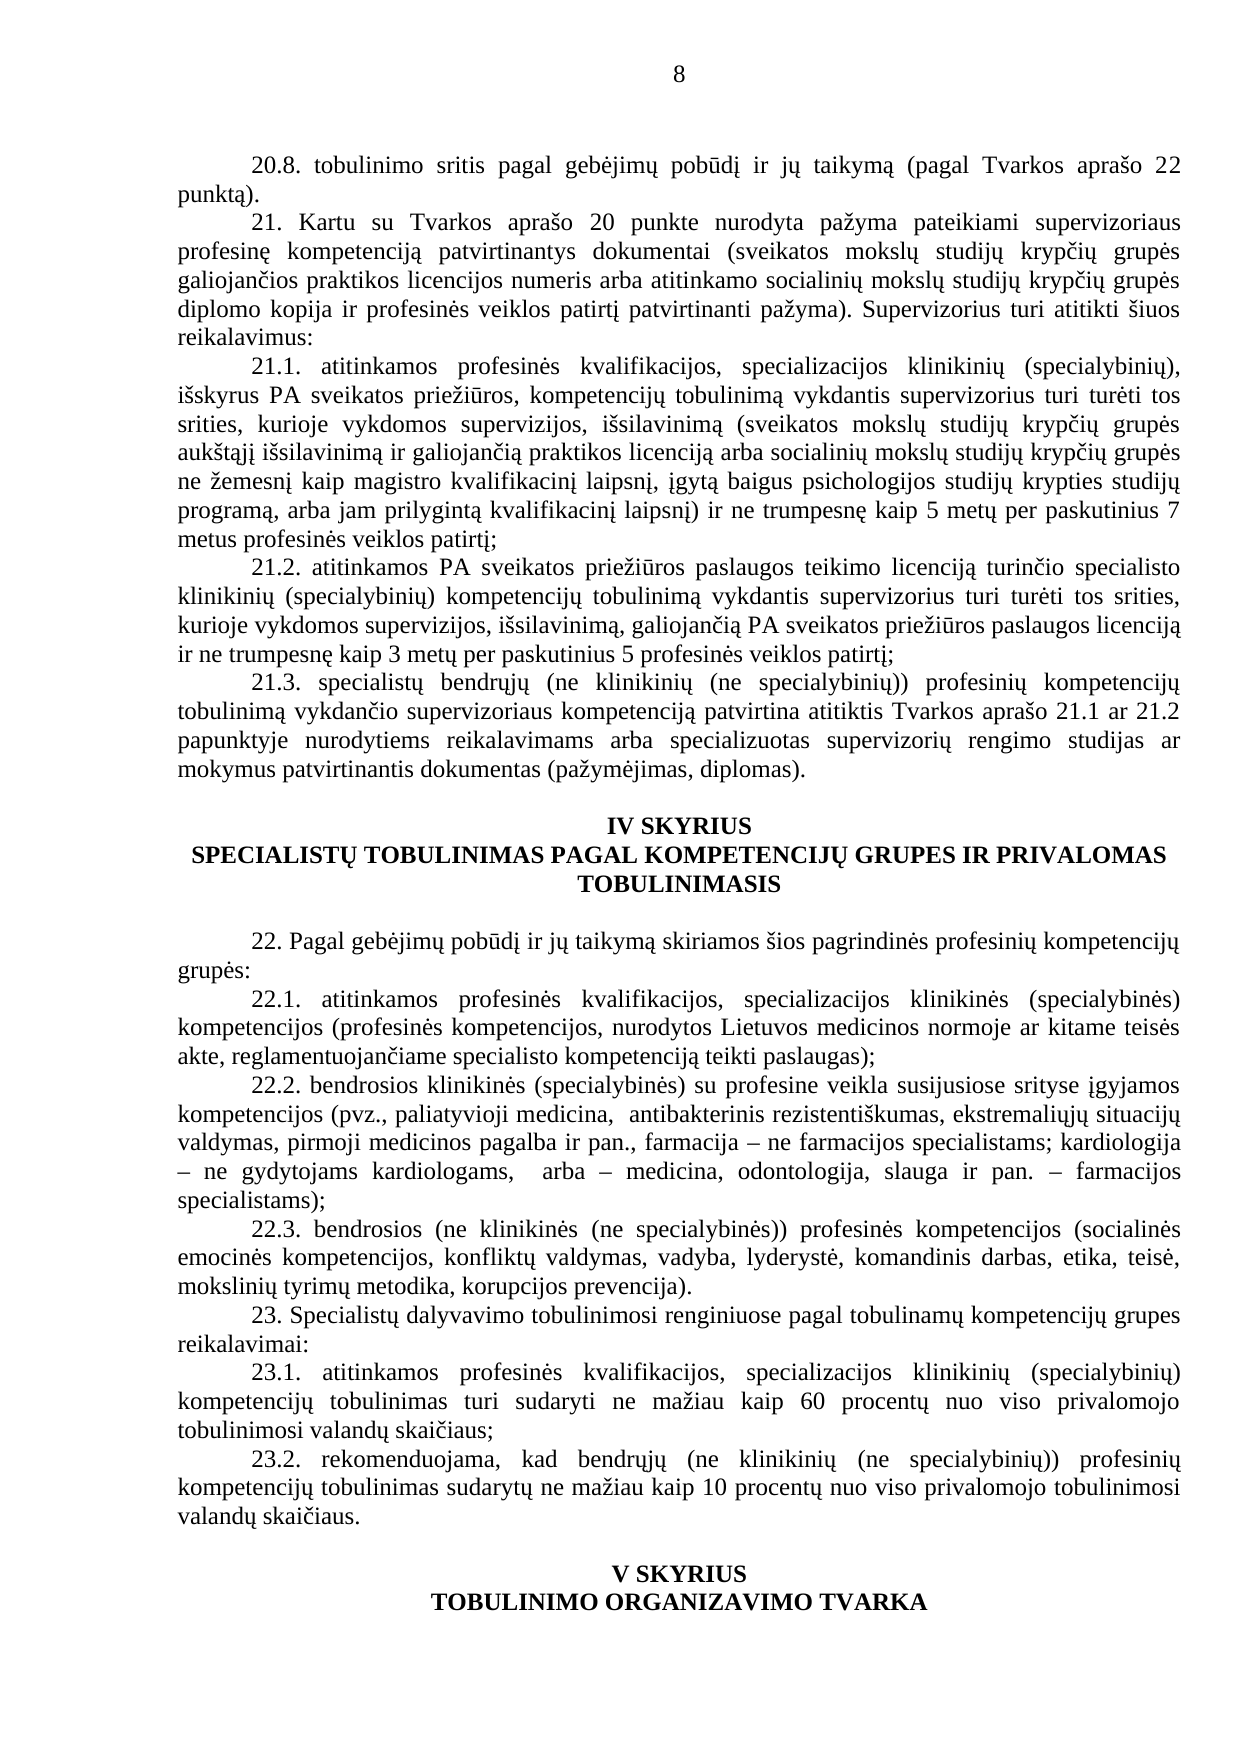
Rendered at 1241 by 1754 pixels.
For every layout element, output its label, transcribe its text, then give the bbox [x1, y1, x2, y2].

text 21.3. specialistų bendrųjų (ne klinikinių (ne specialybinių)) profesinių kompetencijų tobulinimą vykdančio supervizoriaus kompetenciją patvirtina atitiktis Tvarkos aprašo 21.1 ar 21.2 papunktyje nurodytiems reikalavimams arba specializuotas supervizorių rengimo studijas ar mokymus patvirtinantis dokumentas (pažymėjimas, diplomas). [177, 667, 1181, 782]
text 23.1. atitinkamos profesinės kvalifikacijos, specializacijos klinikinių (specialybinių) kompetencijų tobulinimas turi sudaryti ne mažiau kaip 60 procentų nuo viso privalomojo tobulinimosi valandų skaičiaus; [177, 1357, 1181, 1444]
text 21.1. atitinkamos profesinės kvalifikacijos, specializacijos klinikinių (specialybinių), išskyrus PA sveikatos priežiūros, kompetencijų tobulinimą vykdantis supervizorius turi turėti tos srities, kurioje vykdomos supervizijos, išsilavinimą (sveikatos mokslų studijų krypčių grupės aukštąjį išsilavinimą ir galiojančią praktikos licenciją arba socialinių mokslų studijų krypčių grupės ne žemesnį kaip magistro kvalifikacinį laipsnį, įgytą baigus psichologijos studijų krypties studijų programą, arba jam prilygintą kvalifikacinį laipsnį) ir ne trumpesnę kaip 5 metų per paskutinius 7 metus profesinės veiklos patirtį; [177, 351, 1181, 552]
text 22. Pagal gebėjimų pobūdį ir jų taikymą skiriamos šios pagrindinės profesinių kompetencijų grupės: [177, 926, 1181, 984]
text 21.2. atitinkamos PA sveikatos priežiūros paslaugos teikimo licenciją turinčio specialisto klinikinių (specialybinių) kompetencijų tobulinimą vykdantis supervizorius turi turėti tos srities, kurioje vykdomos supervizijos, išsilavinimą, galiojančią PA sveikatos priežiūros paslaugos licenciją ir ne trumpesnę kaip 3 metų per paskutinius 5 profesinės veiklos patirtį; [177, 552, 1181, 667]
text 21. Kartu su Tvarkos aprašo 20 punkte nurodyta pažyma pateikiami supervizoriaus profesinę kompetenciją patvirtinantys dokumentai (sveikatos mokslų studijų krypčių grupės galiojančios praktikos licencijos numeris arba atitinkamo socialinių mokslų studijų krypčių grupės diplomo kopija ir profesinės veiklos patirtį patvirtinanti pažyma). Supervizorius turi atitikti šiuos reikalavimus: [177, 207, 1181, 351]
text 22.1. atitinkamos profesinės kvalifikacijos, specializacijos klinikinės (specialybinės) kompetencijos (profesinės kompetencijos, nurodytos Lietuvos medicinos normoje ar kitame teisės akte, reglamentuojančiame specialisto kompetenciją teikti paslaugas); [177, 984, 1181, 1070]
text TOBULINIMO ORGANIZAVIMO TVARKA [177, 1587, 1181, 1616]
text 23.2. rekomenduojama, kad bendrųjų (ne klinikinių (ne specialybinių)) profesinių kompetencijų tobulinimas sudarytų ne mažiau kaip 10 procentų nuo viso privalomojo tobulinimosi valandų skaičiaus. [177, 1444, 1181, 1530]
text specialistų tobulinimas pagal kompetencijų grupes ir privalomas tobulinimasis [177, 840, 1181, 897]
text IV SKYRIUS [177, 811, 1181, 840]
text 20.8. tobulinimo sritis pagal gebėjimų pobūdį ir jų taikymą (pagal Tvarkos aprašo 22 punktą). [177, 150, 1181, 207]
text 23. Specialistų dalyvavimo tobulinimosi renginiuose pagal tobulinamų kompetencijų grupes reikalavimai: [177, 1300, 1181, 1357]
text V skyrius [177, 1559, 1181, 1587]
text 22.2. bendrosios klinikinės (specialybinės) su profesine veikla susijusiose srityse įgyjamos kompetencijos (pvz., paliatyvioji medicina, antibakterinis rezistentiškumas, ekstremaliųjų situacijų valdymas, pirmoji medicinos pagalba ir pan., farmacija – ne farmacijos specialistams; kardiologija – ne gydytojams kardiologams, arba – medicina, odontologija, slauga ir pan. – farmacijos specialistams); [177, 1070, 1181, 1214]
text 22.3. bendrosios (ne klinikinės (ne specialybinės)) profesinės kompetencijos (socialinės emocinės kompetencijos, konfliktų valdymas, vadyba, lyderystė, komandinis darbas, etika, teisė, mokslinių tyrimų metodika, korupcijos prevencija). [177, 1214, 1181, 1300]
